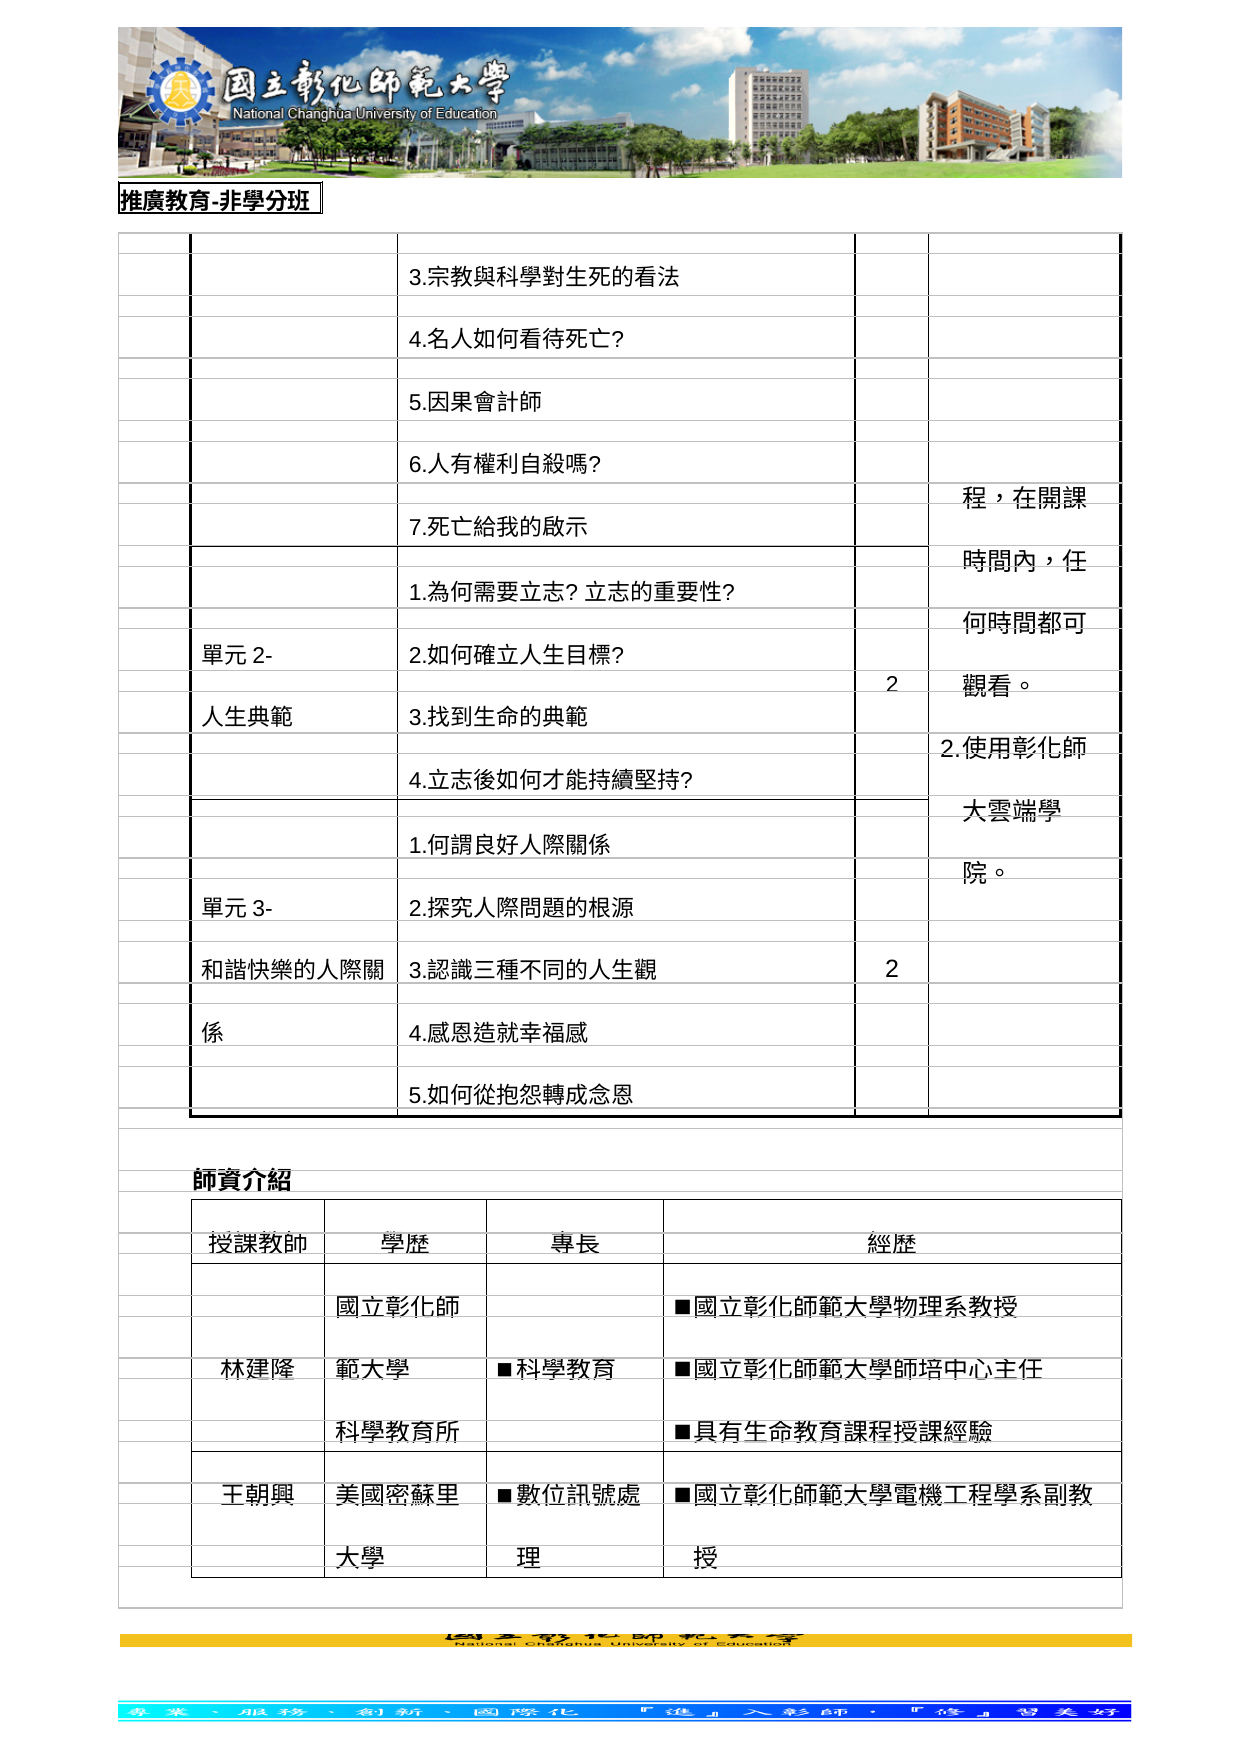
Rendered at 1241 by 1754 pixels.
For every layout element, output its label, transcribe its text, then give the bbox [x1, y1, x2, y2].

table_cell 和諧快樂的人際關 [192, 942, 397, 982]
table_cell [398, 296, 854, 316]
table_cell 7.死亡給我的啟示 [398, 504, 854, 545]
table_cell 2 [856, 942, 928, 982]
table_cell 本課程為線上數位課程，在開課時間內，任何時間都可觀看。 使用彰化師大雲端學院。 [929, 567, 1119, 607]
table_cell [192, 984, 397, 1003]
table_cell 國立彰化師範大學 科學教育所 [373, 1359, 486, 1378]
table_cell 4.感恩造就幸福感 [398, 1004, 854, 1045]
table_cell 國立彰化師範大學電機工程學系副教授 104年教育部生命教育績優人員獎 具有生命教育課程授課經驗 [856, 1484, 922, 1503]
table_cell 6.人有權利自殺嗎? [398, 442, 854, 482]
table_cell [192, 754, 397, 795]
table_header 專長 [557, 1248, 566, 1253]
table_cell 2 [856, 754, 928, 795]
table_header 授課教師 [251, 1234, 266, 1253]
table_cell 本課程為線上數位課程，在開課時間內，任何時間都可觀看。 使用彰化師大雲端學院。 [929, 671, 1119, 691]
table_cell 國立彰化師範大學 科學教育所 [325, 1264, 486, 1295]
table_cell 3.找到生命的典範 [398, 692, 854, 732]
table_cell 美國密蘇里大學 電機工程博士 [325, 1452, 486, 1482]
table_cell [192, 1046, 397, 1066]
table_cell 國立彰化師範大學 科學教育所 [356, 1421, 393, 1441]
table_cell [856, 234, 928, 253]
table_cell 國立彰化師範大學物理系教授 國立彰化師範大學師培中心主任 具有生命教育課程授課經驗 [936, 1421, 977, 1441]
table_header 授課教師 [214, 1234, 229, 1242]
table_cell [192, 1067, 397, 1107]
table_cell 國立彰化師範大學物理系教授 國立彰化師範大學師培中心主任 具有生命教育課程授課經驗 [999, 1296, 1121, 1316]
table_cell 數位訊號處理 電力電子 類神經網路 數位系統設計 生命教育 [487, 1504, 663, 1545]
table_cell [856, 317, 928, 357]
table_cell 2 [856, 609, 928, 628]
table_cell 數位訊號處理 電力電子 類神經網路 數位系統設計 生命教育 [620, 1484, 663, 1503]
table_cell 國立彰化師範大學 科學教育所 [438, 1421, 453, 1441]
table_cell 數位訊號處理 電力電子 類神經網路 數位系統設計 生命教育 [487, 1452, 663, 1482]
table_cell 林建隆 [192, 1264, 324, 1295]
table_cell [856, 504, 928, 545]
table_cell 林建隆 [192, 1442, 324, 1451]
table_header 授課教師 [192, 1200, 324, 1232]
table_cell 美國密蘇里大學 電機工程博士 [383, 1484, 447, 1503]
table_cell 2 [856, 692, 928, 732]
table_cell 國立彰化師範大學 科學教育所 [325, 1379, 486, 1420]
table_cell 國立彰化師範大學 科學教育所 [325, 1317, 486, 1357]
table_cell 本課程為線上數位課程，在開課時間內，任何時間都可觀看。 使用彰化師大雲端學院。 [929, 1046, 1119, 1066]
table_cell 國立彰化師範大學電機工程學系副教授 104年教育部生命教育績優人員獎 具有生命教育課程授課經驗 [699, 1546, 1121, 1566]
table_cell [398, 1046, 854, 1066]
table_cell [398, 859, 854, 878]
table_cell [856, 484, 928, 503]
table_cell 本課程為線上數位課程，在開課時間內，任何時間都可觀看。 使用彰化師大雲端學院。 [929, 317, 1119, 357]
table_cell [398, 671, 854, 691]
table_cell 王朝興 [192, 1504, 324, 1545]
table_cell [856, 379, 928, 420]
table_cell 1.何謂良好人際關係 [398, 817, 854, 857]
table_cell [192, 317, 397, 357]
table_cell 科學教育 [537, 1359, 574, 1378]
picture [118, 1634, 1133, 1727]
table_cell [398, 1109, 854, 1115]
table_cell [398, 984, 854, 1003]
table_cell 林建隆 [228, 1359, 237, 1378]
table_cell 1.為何需要立志? 立志的重要性? [398, 567, 854, 607]
table_header 經歷 [664, 1200, 1121, 1232]
table_cell 國立彰化師範大學 科學教育所 [358, 1296, 417, 1316]
table_cell 國立彰化師範大學物理系教授 國立彰化師範大學師培中心主任 具有生命教育課程授課經驗 [757, 1421, 801, 1441]
table_cell 林建隆 [192, 1296, 324, 1316]
table_cell [856, 359, 928, 378]
table_cell 林建隆 [192, 1421, 324, 1441]
table_cell [192, 296, 397, 316]
table_cell [192, 359, 397, 378]
table_cell 美國密蘇里大學 電機工程博士 [449, 1484, 486, 1503]
table_cell 美國密蘇里大學 電機工程博士 [325, 1484, 346, 1503]
table_cell 國立彰化師範大學物理系教授 國立彰化師範大學師培中心主任 具有生命教育課程授課經驗 [664, 1379, 1121, 1420]
table_cell [856, 1004, 928, 1045]
table_cell 國立彰化師範大學物理系教授 國立彰化師範大學師培中心主任 具有生命教育課程授課經驗 [856, 1296, 899, 1316]
table_cell 國立彰化師範大學物理系教授 國立彰化師範大學師培中心主任 具有生命教育課程授課經驗 [956, 1359, 1006, 1378]
table_cell [856, 254, 928, 295]
table_cell [856, 296, 928, 316]
table_cell [192, 859, 397, 878]
table_cell 科學教育 [487, 1421, 663, 1441]
table_cell 數位訊號處理 電力電子 類神經網路 數位系統設計 生命教育 [487, 1546, 663, 1566]
table_cell 單元3- [192, 879, 397, 920]
table_cell [192, 421, 397, 441]
table_cell 係 [192, 1004, 397, 1045]
table_cell 數位訊號處理 電力電子 類神經網路 數位系統設計 生命教育 [487, 1567, 663, 1577]
table_cell 科學教育 [523, 1359, 535, 1378]
table_cell 國立彰化師範大學 科學教育所 [450, 1421, 486, 1441]
table_cell 本課程為線上數位課程，在開課時間內，任何時間都可觀看。 使用彰化師大雲端學院。 [929, 879, 1119, 920]
table_cell 國立彰化師範大學 科學教育所 [453, 1296, 486, 1316]
text 師資介紹 [192, 1137, 1122, 1170]
table_cell [398, 921, 854, 941]
text 師資介紹 [192, 1192, 1122, 1199]
table_header 授課教師 [275, 1234, 287, 1253]
table_cell [192, 734, 397, 753]
table_header 學歷 [408, 1234, 486, 1253]
table_header 經歷 [895, 1234, 1121, 1253]
table_header 授課教師 [214, 1243, 222, 1253]
table_cell 王朝興 [192, 1452, 324, 1482]
table_cell [398, 547, 854, 566]
table_cell 2 [856, 734, 928, 753]
table_cell 本課程為線上數位課程，在開課時間內，任何時間都可觀看。 使用彰化師大雲端學院。 [929, 1109, 1119, 1115]
table_cell 國立彰化師範大學 科學教育所 [325, 1421, 341, 1441]
table_cell [192, 484, 397, 503]
table_cell [856, 1067, 928, 1107]
table_cell 數位訊號處理 電力電子 類神經網路 數位系統設計 生命教育 [487, 1484, 523, 1503]
table_cell 本課程為線上數位課程，在開課時間內，任何時間都可觀看。 使用彰化師大雲端學院。 [929, 629, 1119, 670]
table_cell 林建隆 [239, 1359, 251, 1378]
table_cell 美國密蘇里大學 電機工程博士 [348, 1546, 486, 1566]
table_cell 科學教育 [487, 1317, 663, 1357]
table_cell 國立彰化師範大學 科學教育所 [325, 1359, 342, 1378]
table_cell [856, 421, 928, 441]
table_cell 本課程為線上數位課程，在開課時間內，任何時間都可觀看。 使用彰化師大雲端學院。 [929, 379, 1119, 420]
table_cell 本課程為線上數位課程，在開課時間內，任何時間都可觀看。 使用彰化師大雲端學院。 [929, 296, 1119, 316]
table_cell 本課程為線上數位課程，在開課時間內，任何時間都可觀看。 使用彰化師大雲端學院。 [929, 254, 1119, 295]
table_cell 王朝興 [192, 1484, 251, 1503]
table_cell 國立彰化師範大學物理系教授 國立彰化師範大學師培中心主任 具有生命教育課程授課經驗 [716, 1359, 775, 1378]
table_cell 王朝興 [192, 1546, 324, 1566]
table_cell 王朝興 [268, 1484, 324, 1503]
table_cell 國立彰化師範大學電機工程學系副教授 104年教育部生命教育績優人員獎 具有生命教育課程授課經驗 [716, 1484, 775, 1503]
table_cell 3.宗教與科學對生死的看法 [398, 254, 854, 295]
table_cell [192, 567, 397, 607]
table_header 學歷 [325, 1254, 486, 1263]
table_cell 科學教育 [487, 1379, 663, 1420]
table_cell 人生典範 [192, 692, 397, 732]
table_cell 美國密蘇里大學 電機工程博士 [325, 1567, 486, 1577]
table_cell 本課程為線上數位課程，在開課時間內，任何時間都可觀看。 使用彰化師大雲端學院。 [929, 1004, 1119, 1045]
table_cell 國立彰化師範大學 科學教育所 [423, 1421, 443, 1441]
table_cell 林建隆 [192, 1359, 226, 1378]
table_header 授課教師 [287, 1234, 299, 1253]
table_cell 國立彰化師範大學物理系教授 國立彰化師範大學師培中心主任 具有生命教育課程授課經驗 [1035, 1359, 1121, 1378]
table_header 授課教師 [301, 1234, 324, 1253]
table_cell [398, 421, 854, 441]
table_cell 科學教育 [583, 1359, 611, 1378]
table_cell 本課程為線上數位課程，在開課時間內，任何時間都可觀看。 使用彰化師大雲端學院。 [929, 942, 1119, 982]
table_cell 2 [856, 629, 928, 670]
table_cell 本課程為線上數位課程，在開課時間內，任何時間都可觀看。 使用彰化師大雲端學院。 [929, 234, 1119, 253]
table_cell [398, 800, 854, 816]
table_cell 本課程為線上數位課程，在開課時間內，任何時間都可觀看。 使用彰化師大雲端學院。 [929, 796, 1119, 816]
table_cell [192, 671, 397, 691]
table_cell 本課程為線上數位課程，在開課時間內，任何時間都可觀看。 使用彰化師大雲端學院。 [929, 484, 1119, 503]
table_cell [192, 609, 397, 628]
table_cell 國立彰化師範大學電機工程學系副教授 104年教育部生命教育績優人員獎 具有生命教育課程授課經驗 [664, 1504, 1121, 1545]
table_cell 2 [856, 547, 928, 566]
table_cell [398, 484, 854, 503]
table_cell [192, 547, 397, 566]
text 師資介紹 [271, 1171, 1122, 1191]
table_header 授課教師 [192, 1254, 324, 1263]
table_cell [398, 734, 854, 753]
table_cell 科學教育 [487, 1264, 663, 1295]
table_cell 國立彰化師範大學物理系教授 國立彰化師範大學師培中心主任 具有生命教育課程授課經驗 [664, 1317, 1121, 1357]
table_cell [398, 359, 854, 378]
table_cell 國立彰化師範大學電機工程學系副教授 104年教育部生命教育績優人員獎 具有生命教育課程授課經驗 [664, 1452, 1121, 1482]
table_cell 科學教育 [487, 1296, 663, 1316]
table_cell 本課程為線上數位課程，在開課時間內，任何時間都可觀看。 使用彰化師大雲端學院。 [929, 692, 1119, 732]
table_header 專長 [487, 1254, 663, 1263]
table_cell 4.名人如何看待死亡? [398, 317, 854, 357]
table_cell 2.如何確立人生目標? [398, 629, 854, 670]
table_header 專長 [563, 1234, 581, 1253]
table_header 專長 [487, 1234, 566, 1253]
table_cell [192, 800, 397, 816]
table_header 授課教師 [266, 1241, 275, 1253]
table_cell 科學教育 [596, 1369, 610, 1378]
table_cell 5.因果會計師 [398, 379, 854, 420]
table_cell 本課程為線上數位課程，在開課時間內，任何時間都可觀看。 使用彰化師大雲端學院。 [929, 984, 1119, 1003]
table_cell 本課程為線上數位課程，在開課時間內，任何時間都可觀看。 使用彰化師大雲端學院。 [929, 442, 1119, 482]
table_header 授課教師 [219, 1234, 249, 1253]
table_cell 林建隆 [192, 1379, 324, 1420]
table_cell 2 [856, 671, 928, 691]
table_cell [398, 609, 854, 628]
table_cell 國立彰化師範大學電機工程學系副教授 104年教育部生命教育績優人員獎 具有生命教育課程授課經驗 [664, 1567, 1121, 1577]
table_cell 國立彰化師範大學電機工程學系副教授 104年教育部生命教育績優人員獎 具有生命教育課程授課經驗 [975, 1484, 1032, 1503]
table_cell 國立彰化師範大學物理系教授 國立彰化師範大學師培中心主任 具有生命教育課程授課經驗 [716, 1296, 775, 1316]
table_cell 本課程為線上數位課程，在開課時間內，任何時間都可觀看。 使用彰化師大雲端學院。 [929, 754, 1119, 795]
table_cell 國立彰化師範大學 科學教育所 [424, 1296, 440, 1316]
table_cell 林建隆 [250, 1359, 272, 1378]
table_cell [856, 800, 928, 816]
table_cell [856, 859, 928, 878]
table_cell [192, 234, 397, 253]
table_cell 科學教育 [487, 1442, 663, 1451]
table_cell 2.探究人際問題的根源 [398, 879, 854, 920]
text 師資介紹 [211, 1171, 231, 1191]
table_header 經歷 [664, 1234, 895, 1253]
table_cell 美國密蘇里大學 電機工程博士 [364, 1486, 381, 1503]
table_cell 林建隆 [274, 1359, 286, 1378]
table_cell [856, 1046, 928, 1066]
table_cell 王朝興 [192, 1567, 324, 1577]
table_cell [192, 504, 397, 545]
table_cell 科學教育 [608, 1359, 663, 1378]
table_cell 國立彰化師範大學 科學教育所 [402, 1421, 430, 1441]
table_header 經歷 [664, 1254, 1121, 1263]
table_cell 美國密蘇里大學 電機工程博士 [325, 1546, 347, 1566]
table_cell [192, 921, 397, 941]
table_header 學歷 [325, 1234, 408, 1253]
table_header 學歷 [325, 1200, 486, 1232]
table_cell [192, 817, 397, 857]
table_cell [192, 254, 397, 295]
table_cell [192, 442, 397, 482]
table_cell 國立彰化師範大學物理系教授 國立彰化師範大學師培中心主任 具有生命教育課程授課經驗 [664, 1421, 727, 1441]
table_cell 本課程為線上數位課程，在開課時間內，任何時間都可觀看。 使用彰化師大雲端學院。 [929, 504, 1119, 545]
table_cell 2 [856, 567, 928, 607]
table_cell [856, 442, 928, 482]
table_cell 本課程為線上數位課程，在開課時間內，任何時間都可觀看。 使用彰化師大雲端學院。 [929, 859, 1119, 878]
table_cell 本課程為線上數位課程，在開課時間內，任何時間都可觀看。 使用彰化師大雲端學院。 [929, 609, 1119, 628]
table_cell [856, 984, 928, 1003]
table_cell 科學教育 [574, 1367, 583, 1378]
text 師資介紹 [227, 1171, 278, 1191]
table_cell 國立彰化師範大學物理系教授 國立彰化師範大學師培中心主任 具有生命教育課程授課經驗 [664, 1264, 1121, 1295]
table_cell 國立彰化師範大學 科學教育所 [325, 1442, 486, 1451]
table_cell 國立彰化師範大學物理系教授 國立彰化師範大學師培中心主任 具有生命教育課程授課經驗 [975, 1421, 1121, 1441]
table_cell [856, 817, 928, 857]
table_cell 科學教育 [487, 1359, 521, 1378]
table_cell 林建隆 [287, 1359, 324, 1378]
table_cell 本課程為線上數位課程，在開課時間內，任何時間都可觀看。 使用彰化師大雲端學院。 [929, 1067, 1119, 1107]
table_cell [192, 1109, 397, 1115]
table_cell 本課程為線上數位課程，在開課時間內，任何時間都可觀看。 使用彰化師大雲端學院。 [929, 921, 1119, 941]
table_header 授課教師 [192, 1234, 212, 1253]
table_cell 國立彰化師範大學 科學教育所 [339, 1298, 356, 1315]
table_cell 本課程為線上數位課程，在開課時間內，任何時間都可觀看。 使用彰化師大雲端學院。 [929, 421, 1119, 441]
table_cell 單元2- [192, 629, 397, 670]
table_header 專長 [487, 1200, 663, 1232]
table_cell 4.立志後如何才能持續堅持? [398, 754, 854, 795]
table_cell [856, 879, 928, 920]
table_header 專長 [583, 1234, 663, 1253]
table_cell 國立彰化師範大學 科學教育所 [338, 1359, 371, 1378]
table_cell 數位訊號處理 電力電子 類神經網路 數位系統設計 生命教育 [547, 1484, 580, 1503]
table_cell 林建隆 [192, 1317, 324, 1357]
table_cell [856, 1109, 928, 1115]
table_cell 本課程為線上數位課程，在開課時間內，任何時間都可觀看。 使用彰化師大雲端學院。 [929, 817, 1119, 857]
table_cell 國立彰化師範大學物理系教授 國立彰化師範大學師培中心主任 具有生命教育課程授課經驗 [664, 1442, 1121, 1451]
table_cell 本課程為線上數位課程，在開課時間內，任何時間都可觀看。 使用彰化師大雲端學院。 [929, 359, 1119, 378]
table_cell 美國密蘇里大學 電機工程博士 [325, 1504, 486, 1545]
text 師資介紹 [192, 1171, 208, 1191]
table_header 專長 [582, 1245, 594, 1253]
table_cell 3.認識三種不同的人生觀 [398, 942, 854, 982]
table_cell [192, 379, 397, 420]
table_cell 本課程為線上數位課程，在開課時間內，任何時間都可觀看。 使用彰化師大雲端學院。 [929, 734, 1119, 753]
table_cell 本課程為線上數位課程，在開課時間內，任何時間都可觀看。 使用彰化師大雲端學院。 [929, 546, 1119, 566]
table_cell [398, 234, 854, 253]
table_cell 5.如何從抱怨轉成念恩 [398, 1067, 854, 1107]
table_cell [856, 921, 928, 941]
picture [118, 27, 1123, 178]
